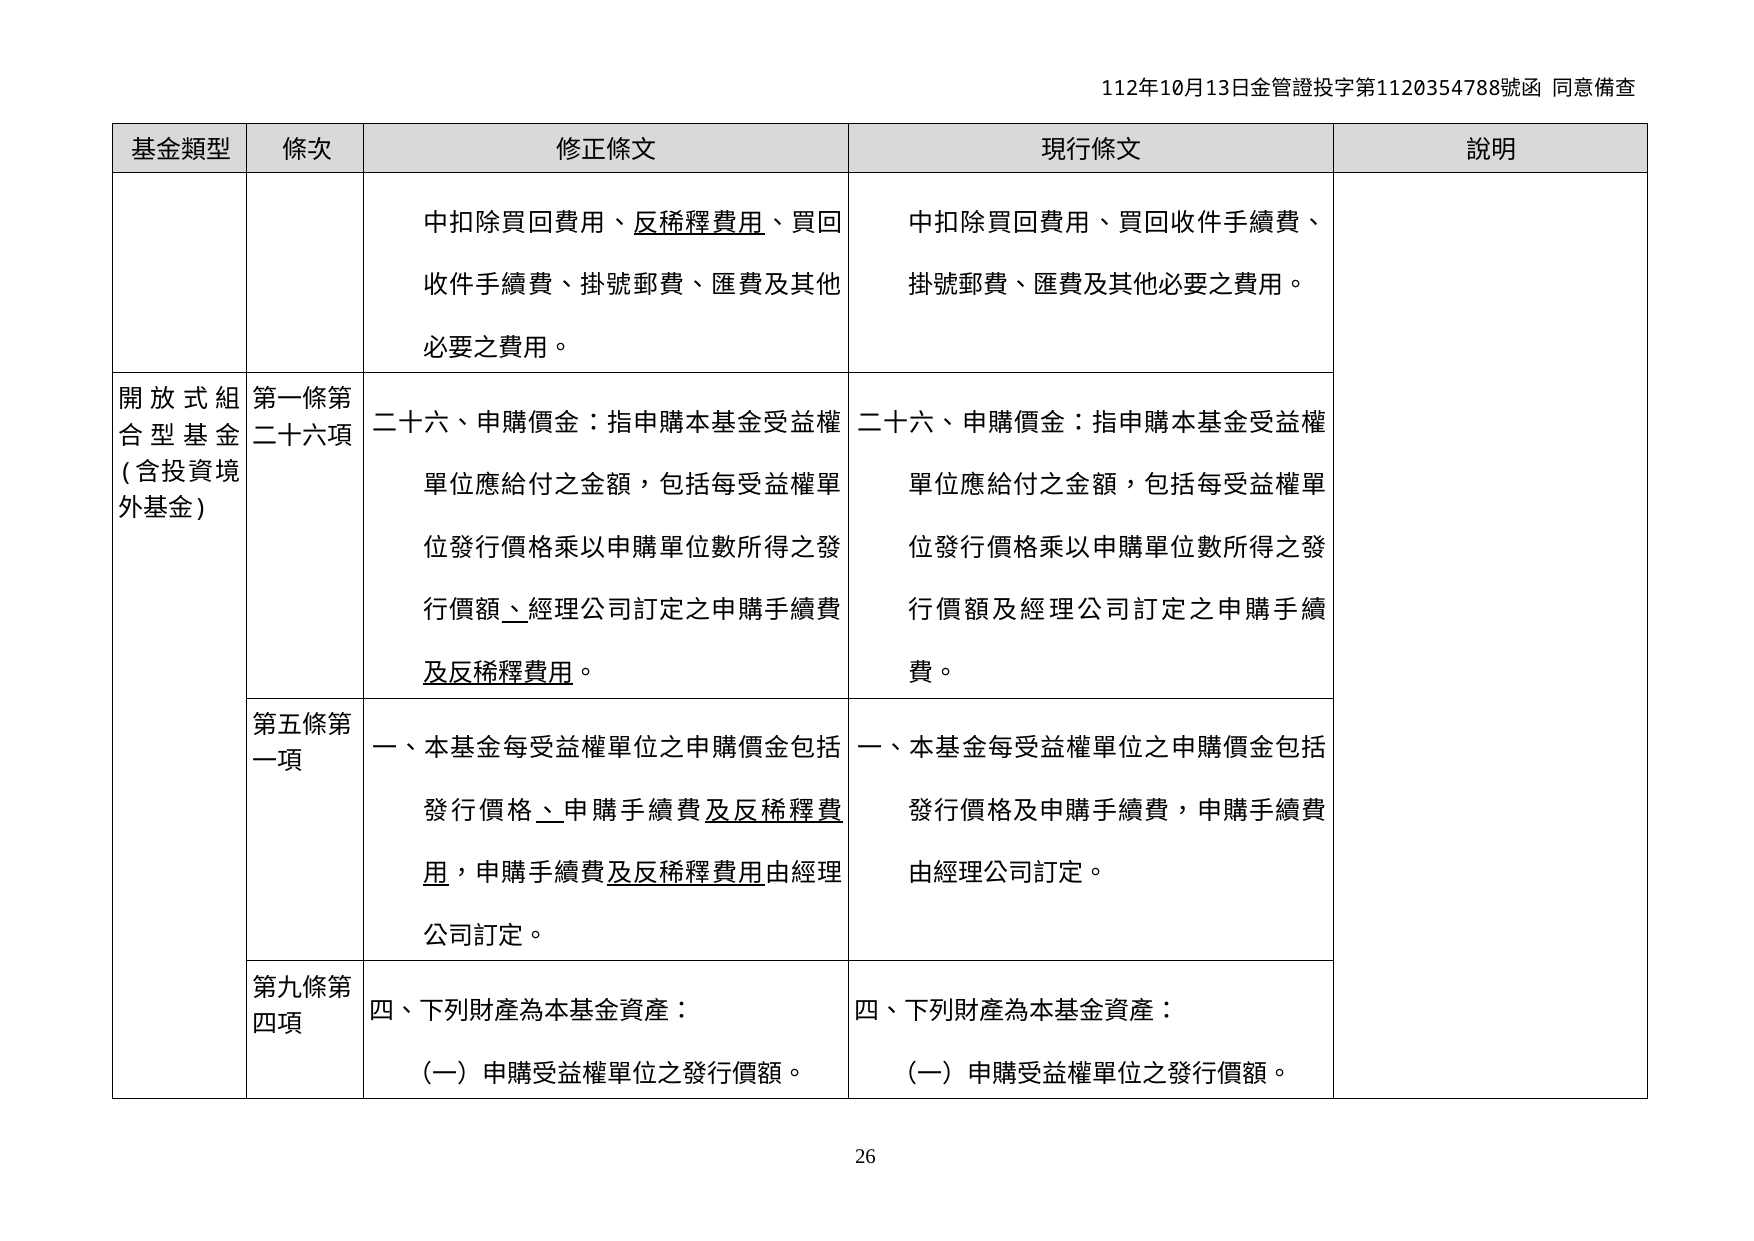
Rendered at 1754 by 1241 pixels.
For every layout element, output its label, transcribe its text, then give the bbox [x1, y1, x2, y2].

table_cell 第九條第四項 [247, 961, 363, 1098]
table_header 修正條文 [364, 124, 848, 172]
table_header 條次 [247, 124, 363, 172]
table_cell 開放式組合型基金(含投資境外基金) [113, 373, 246, 1098]
table_cell 中扣除買回費用、買回收件手續費、掛號郵費、匯費及其他必要之費用。 [849, 173, 1333, 372]
table_cell 第五條第一項 [247, 699, 363, 960]
table_cell 四、下列財產為本基金資產： （一）申購受益權單位之發行價額。 [849, 961, 1333, 1098]
table_cell 第一條第二十六項 [247, 373, 363, 697]
table_header 基金類型 [113, 124, 246, 172]
table_header 說明 [1334, 124, 1647, 172]
table_cell [247, 173, 363, 372]
table_cell [1334, 173, 1647, 1098]
table_cell 一、本基金每受益權單位之申購價金包括發行價格、申購手續費及反稀釋費用，申購手續費及反稀釋費用由經理公司訂定。 [364, 699, 848, 960]
table_cell 二十六、申購價金：指申購本基金受益權單位應給付之金額，包括每受益權單位發行價格乘以申購單位數所得之發行價額及經理公司訂定之申購手續費。 [849, 373, 1333, 697]
table_cell [113, 173, 246, 372]
table_cell 一、本基金每受益權單位之申購價金包括發行價格及申購手續費，申購手續費由經理公司訂定。 [849, 699, 1333, 960]
table_cell 二十六、申購價金：指申購本基金受益權單位應給付之金額，包括每受益權單位發行價格乘以申購單位數所得之發行價額、經理公司訂定之申購手續費及反稀釋費用。 [364, 373, 848, 697]
table_header 現行條文 [849, 124, 1333, 172]
table_cell 中扣除買回費用、反稀釋費用、買回收件手續費、掛號郵費、匯費及其他必要之費用。 [364, 173, 848, 372]
table_cell 四、下列財產為本基金資產： （一）申購受益權單位之發行價額。 [364, 961, 848, 1098]
